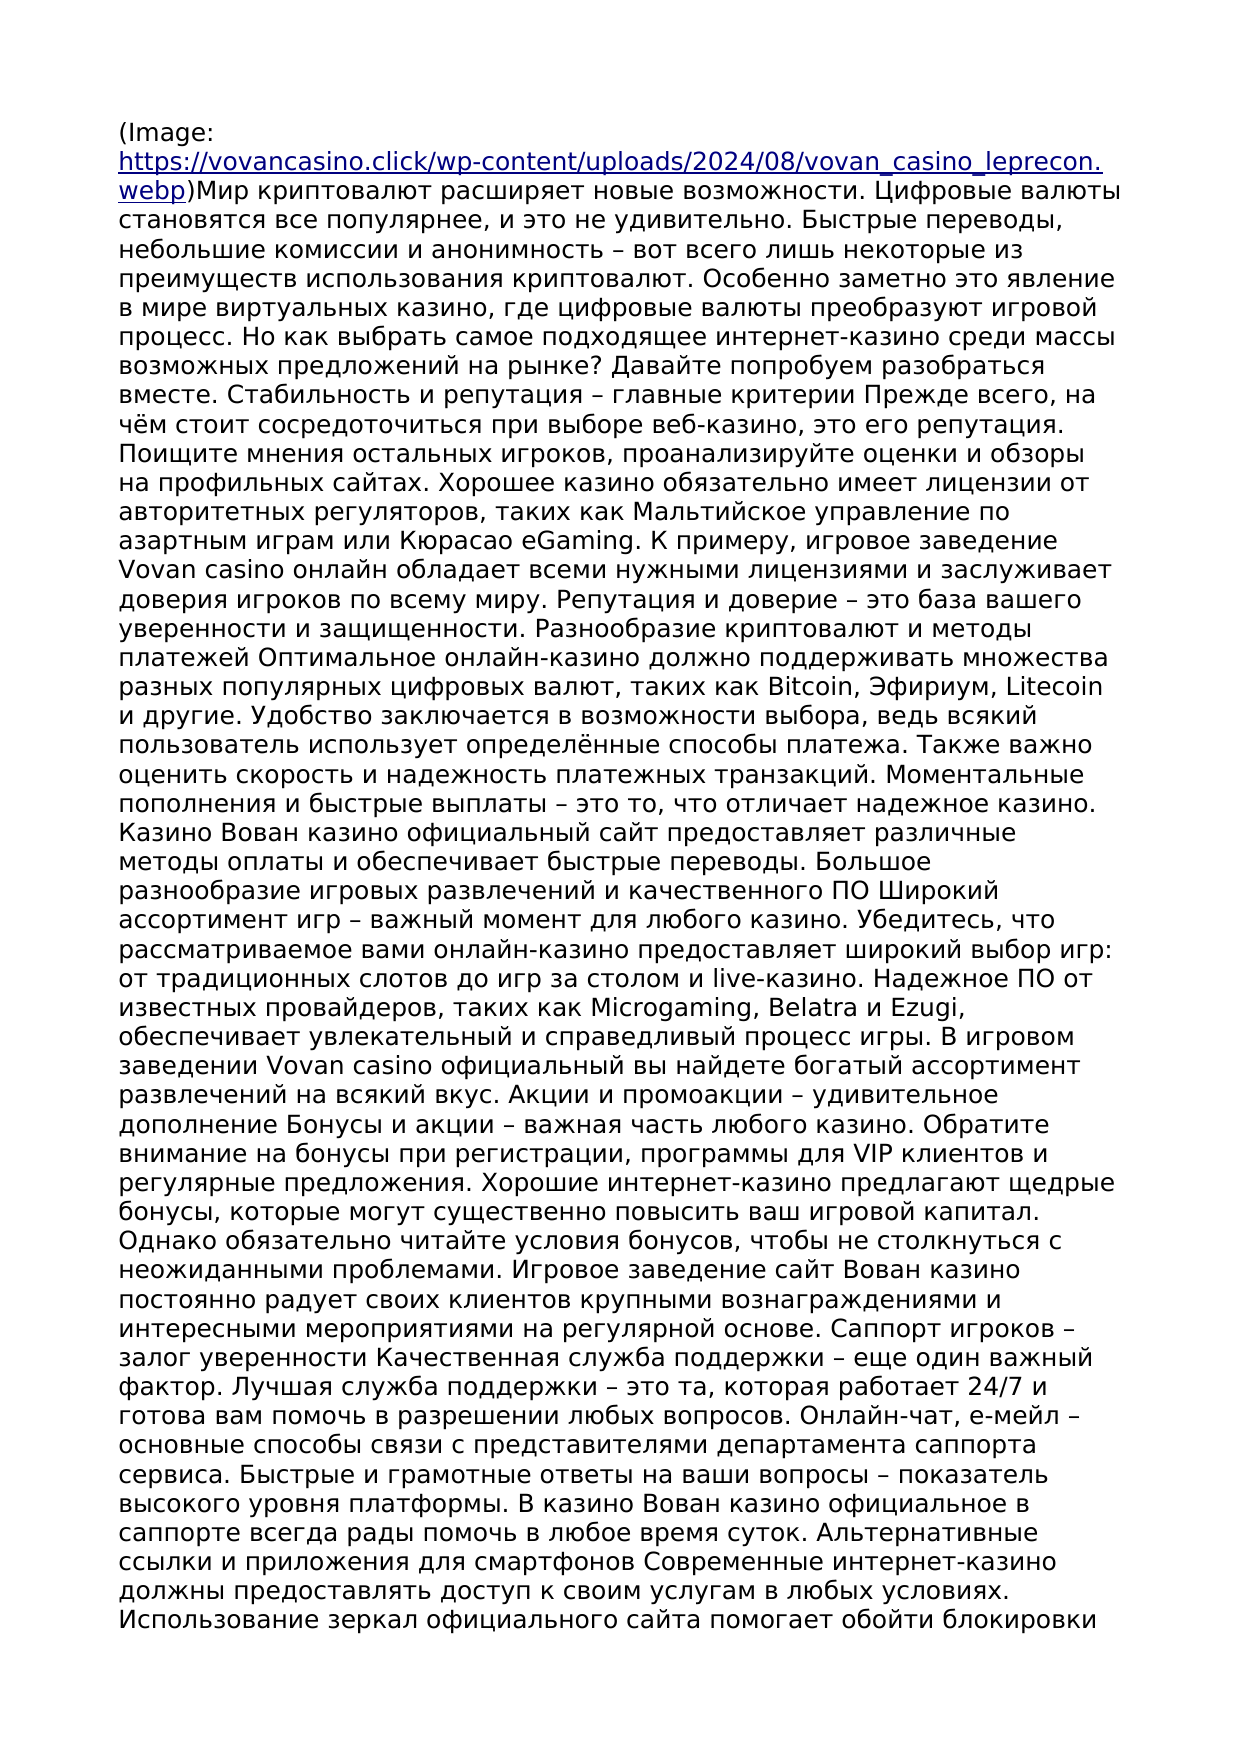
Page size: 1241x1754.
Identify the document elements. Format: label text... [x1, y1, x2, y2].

text (Image: https://vovancasino.click/wp-content/uploads/2024/08/vovan_casino_leprecon.webp)Мир криптовалют расширяет новые возможности. Цифровые валюты становятся все популярнее, и это не удивительно. Быстрые переводы, небольшие комиссии и анонимность – вот всего лишь некоторые из преимуществ использования криптовалют. Особенно заметно это явление в мире виртуальных казино, где цифровые валюты преобразуют игровой процесс. Но как выбрать самое подходящее интернет-казино среди массы возможных предложений на рынке? Давайте попробуем разобраться вместе. Стабильность и репутация – главные критерии Прежде всего, на чём стоит сосредоточиться при выборе веб-казино, это его репутация. Поищите мнения остальных игроков, проанализируйте оценки и обзоры на профильных сайтах. Хорошее казино обязательно имеет лицензии от авторитетных регуляторов, таких как Мальтийское управление по азартным играм или Кюрасао eGaming. К примеру, игровое заведение Vovan casino онлайн обладает всеми нужными лицензиями и заслуживает доверия игроков по всему миру. Репутация и доверие – это база вашего уверенности и защищенности. Разнообразие криптовалют и методы платежей Оптимальное онлайн-казино должно поддерживать множества разных популярных цифровых валют, таких как Bitcoin, Эфириум, Litecoin и другие. Удобство заключается в возможности выбора, ведь всякий пользователь использует определённые способы платежа. Также важно оценить скорость и надежность платежных транзакций. Моментальные пополнения и быстрые выплаты – это то, что отличает надежное казино. Казино Вован казино официальный сайт предоставляет различные методы оплаты и обеспечивает быстрые переводы. Большое разнообразие игровых развлечений и качественного ПО Широкий ассортимент игр – важный момент для любого казино. Убедитесь, что рассматриваемое вами онлайн-казино предоставляет широкий выбор игр: от традиционных слотов до игр за столом и live-казино. Надежное ПО от известных провайдеров, таких как Microgaming, Belatra и Ezugi, обеспечивает увлекательный и справедливый процесс игры. В игровом заведении Vovan casino официальный вы найдете богатый ассортимент развлечений на всякий вкус. Акции и промоакции – удивительное дополнение Бонусы и акции – важная часть любого казино. Обратите внимание на бонусы при регистрации, программы для VIP клиентов и регулярные предложения. Хорошие интернет-казино предлагают щедрые бонусы, которые могут существенно повысить ваш игровой капитал. Однако обязательно читайте условия бонусов, чтобы не столкнуться с неожиданными проблемами. Игровое заведение сайт Вован казино постоянно радует своих клиентов крупными вознаграждениями и интересными мероприятиями на регулярной основе. Саппорт игроков – залог уверенности Качественная служба поддержки – еще один важный фактор. Лучшая служба поддержки – это та, которая работает 24/7 и готова вам помочь в разрешении любых вопросов. Онлайн-чат, е-мейл – основные способы связи с представителями департамента саппорта сервиса. Быстрые и грамотные ответы на ваши вопросы – показатель высокого уровня платформы. В казино Вован казино официальное в саппорте всегда рады помочь в любое время суток. Альтернативные ссылки и приложения для смартфонов Современные интернет-казино должны предоставлять доступ к своим услугам в любых условиях. Использование зеркал официального сайта помогает обойти блокировки [118, 118, 1122, 1635]
